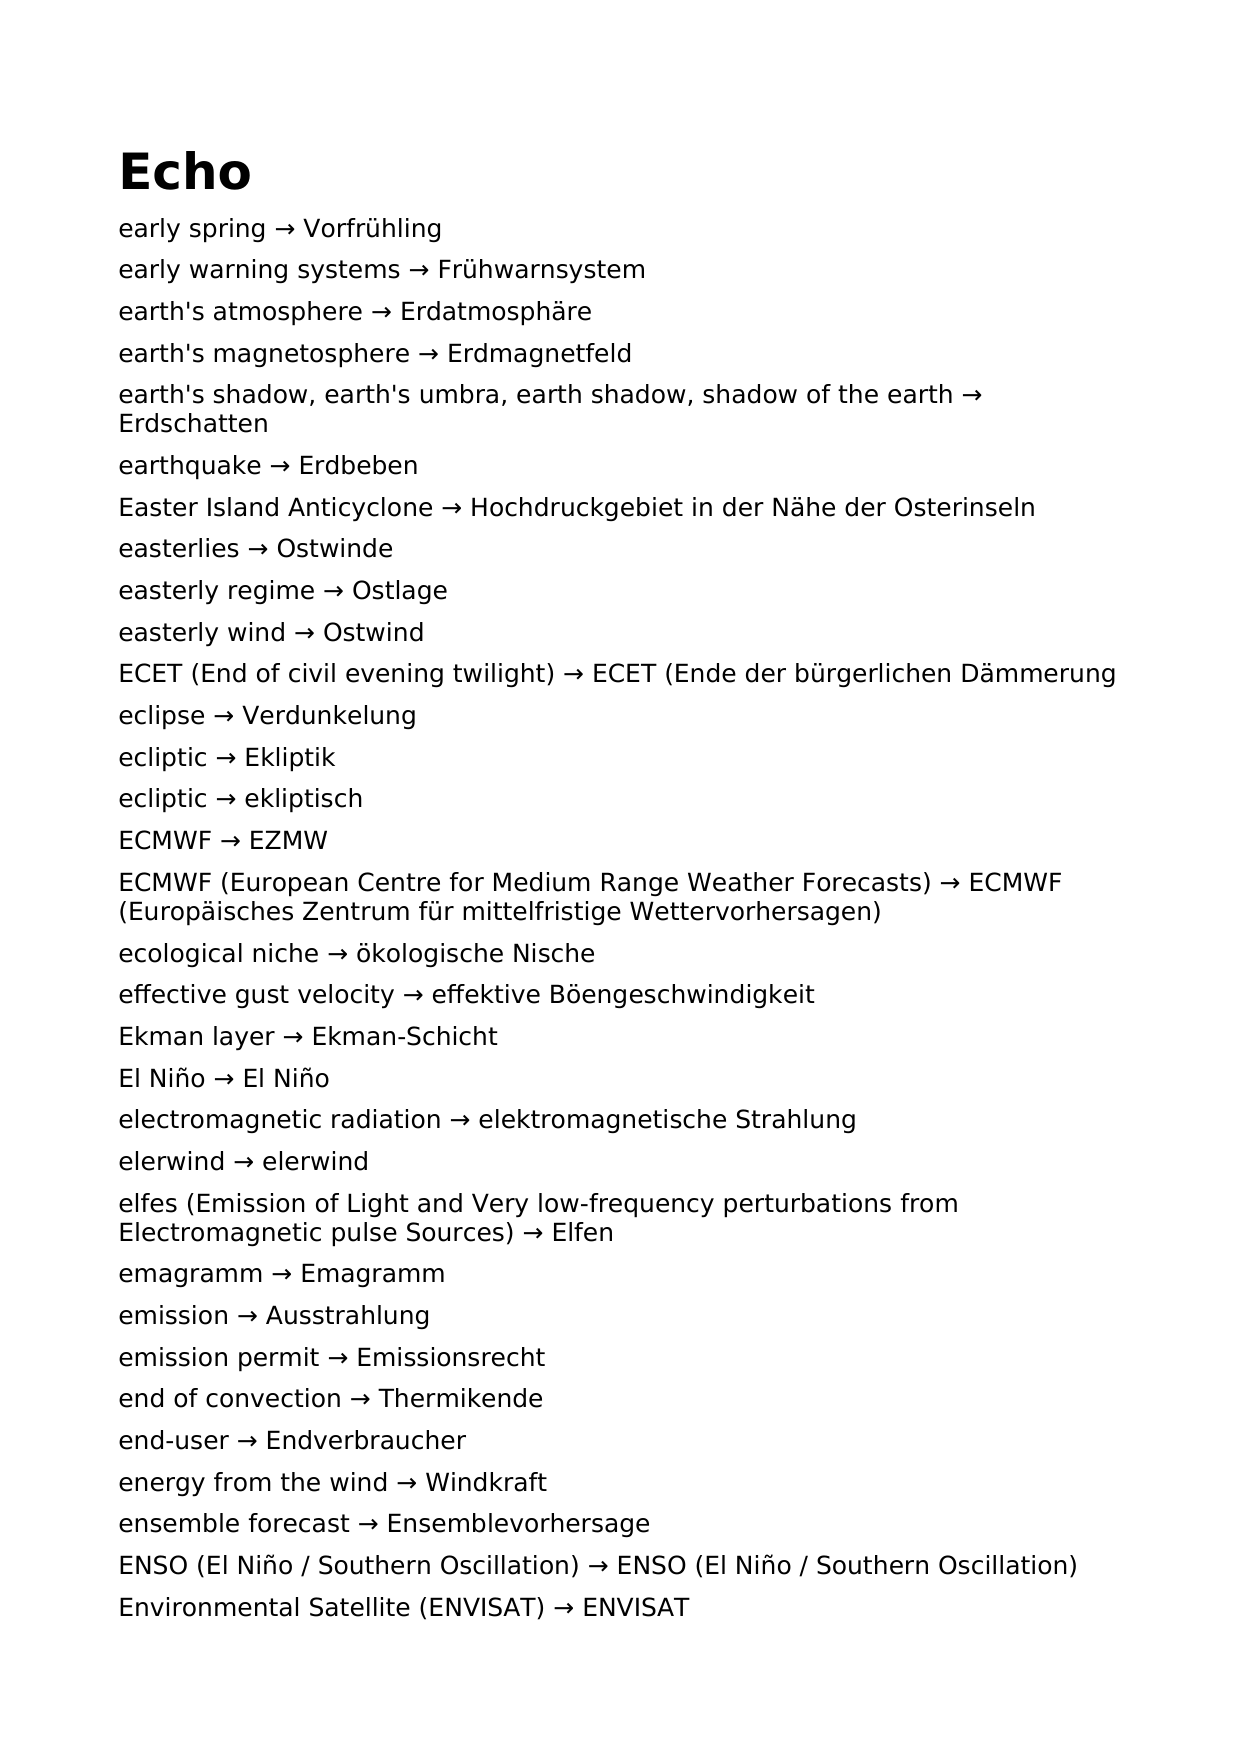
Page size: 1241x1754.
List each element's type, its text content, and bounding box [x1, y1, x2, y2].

text elfes (Emission of Light and Very low-frequency perturbations from Electromagnetic pulse Sources) → Elfen [118, 1189, 1122, 1247]
text early warning systems → Frühwarnsystem [118, 256, 1122, 285]
text ecliptic → Ekliptik [118, 743, 1122, 772]
text end of convection → Thermikende [118, 1385, 1122, 1414]
text Ekman layer → Ekman-Schicht [118, 1022, 1122, 1051]
text earth's magnetosphere → Erdmagnetfeld [118, 339, 1122, 368]
text emission permit → Emissionsrecht [118, 1343, 1122, 1372]
text ensemble forecast → Ensemblevorhersage [118, 1510, 1122, 1539]
text ECMWF → EZMW [118, 826, 1122, 856]
text eclipse → Verdunkelung [118, 701, 1122, 731]
text energy from the wind → Windkraft [118, 1468, 1122, 1497]
text emagramm → Emagramm [118, 1260, 1122, 1289]
text end-user → Endverbraucher [118, 1426, 1122, 1456]
subtitle Echo [118, 143, 1122, 201]
text easterlies → Ostwinde [118, 535, 1122, 564]
text earthquake → Erdbeben [118, 451, 1122, 481]
text ecliptic → ekliptisch [118, 785, 1122, 814]
text electromagnetic radiation → elektromagnetische Strahlung [118, 1106, 1122, 1135]
text emission → Ausstrahlung [118, 1301, 1122, 1331]
text elerwind → elerwind [118, 1147, 1122, 1176]
text El Niño → El Niño [118, 1064, 1122, 1093]
text Easter Island Anticyclone → Hochdruckgebiet in der Nähe der Osterinseln [118, 493, 1122, 522]
text earth's shadow, earth's umbra, earth shadow, shadow of the earth → Erdschatten [118, 381, 1122, 439]
text easterly regime → Ostlage [118, 576, 1122, 606]
text easterly wind → Ostwind [118, 618, 1122, 647]
text ECMWF (European Centre for Medium Range Weather Forecasts) → ECMWF (Europäisches Zentrum für mittelfristige Wettervorhersagen) [118, 868, 1122, 926]
text Environmental Satellite (ENVISAT) → ENVISAT [118, 1593, 1122, 1622]
text ecological niche → ökologische Nische [118, 939, 1122, 968]
text ECET (End of civil evening twilight) → ECET (Ende der bürgerlichen Dämmerung [118, 660, 1122, 689]
text effective gust velocity → effektive Böengeschwindigkeit [118, 981, 1122, 1010]
text earth's atmosphere → Erdatmosphäre [118, 297, 1122, 326]
text early spring → Vorfrühling [118, 214, 1122, 243]
text ENSO (El Niño / Southern Oscillation) → ENSO (El Niño / Southern Oscillation) [118, 1551, 1122, 1581]
